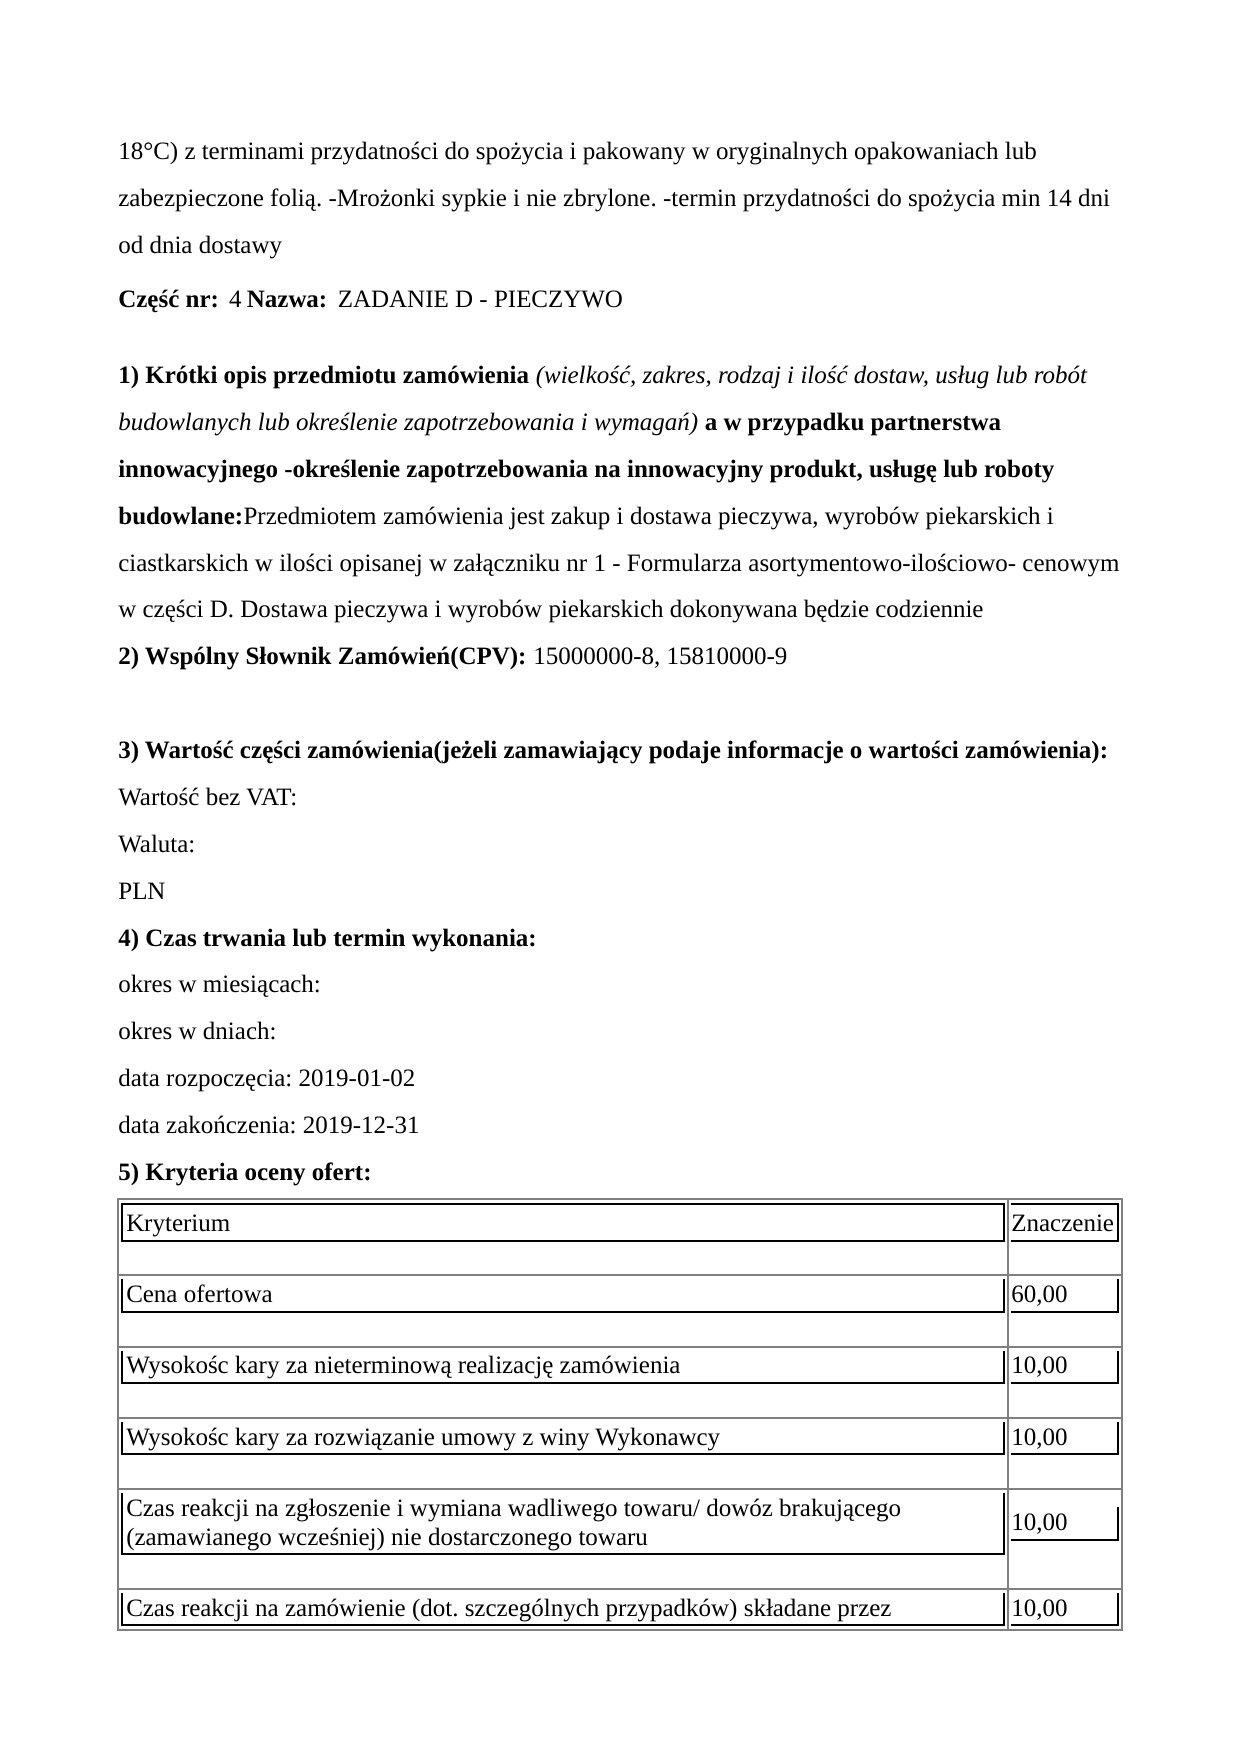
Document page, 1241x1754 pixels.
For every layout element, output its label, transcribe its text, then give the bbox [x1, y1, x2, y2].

table_cell Cena ofertowa [119, 1276, 1007, 1346]
table_header Znaczenie [1009, 1200, 1121, 1274]
table_header Nazwa: [247, 284, 338, 342]
table_cell Wysokośc kary za rozwiązanie umowy z winy Wykonawcy [119, 1419, 1007, 1488]
table_cell Czas reakcji na zgłoszenie i wymiana wadliwego towaru/ dowóz brakującego (zamawianego wcześniej) nie dostarczonego towaru [119, 1490, 1007, 1588]
table_cell Czas reakcji na zamówienie (dot. szczególnych przypadków) składane przez [119, 1590, 1007, 1629]
text 18°C) z terminami przydatności do spożycia i pakowany w oryginalnych opakowaniach lub zabezpieczone folią. -Mrożonki sypkie i nie zbrylone. -termin przydatności do spożycia min 14 dni od dnia dostawy [118, 118, 1122, 259]
table_header Część nr: [118, 284, 229, 342]
table_header Kryterium [119, 1200, 1007, 1274]
table_cell 10,00 [1009, 1348, 1121, 1417]
table_header ZADANIE D - PIECZYWO [338, 284, 630, 342]
table_cell 60,00 [1009, 1276, 1121, 1346]
table_cell 10,00 [1009, 1419, 1121, 1488]
table_cell Wysokośc kary za nieterminową realizację zamówienia [119, 1348, 1007, 1417]
table_cell 10,00 [1009, 1590, 1121, 1629]
table_cell 10,00 [1009, 1490, 1121, 1588]
table_header 4 [229, 284, 247, 342]
text 1) Krótki opis przedmiotu zamówienia (wielkość, zakres, rodzaj i ilość dostaw, usług lub robót budowlanych lub określenie zapotrzebowania i wymagań) a w przypadku partnerstwa innowacyjnego -określenie zapotrzebowania na innowacyjny produkt, usługę lub roboty budowlane:Przedmiotem zamówienia jest zakup i dostawa pieczywa, wyrobów piekarskich i ciastkarskich w ilości opisanej w załączniku nr 1 - Formularza asortymentowo-ilościowo- cenowym w części D. Dostawa pieczywa i wyrobów piekarskich dokonywana będzie codziennie 2) Wspólny Słownik Zamówień(CPV): 15000000-8, 15810000-9 3) Wartość części zamówienia(jeżeli zamawiający podaje informacje o wartości zamówienia): Wartość bez VAT: Waluta: PLN 4) Czas trwania lub termin wykonania: okres w miesiącach: okres w dniach: data rozpoczęcia: 2019-01-02 data zakończenia: 2019-12-31 5) Kryteria oceny ofert: [118, 342, 1122, 1186]
